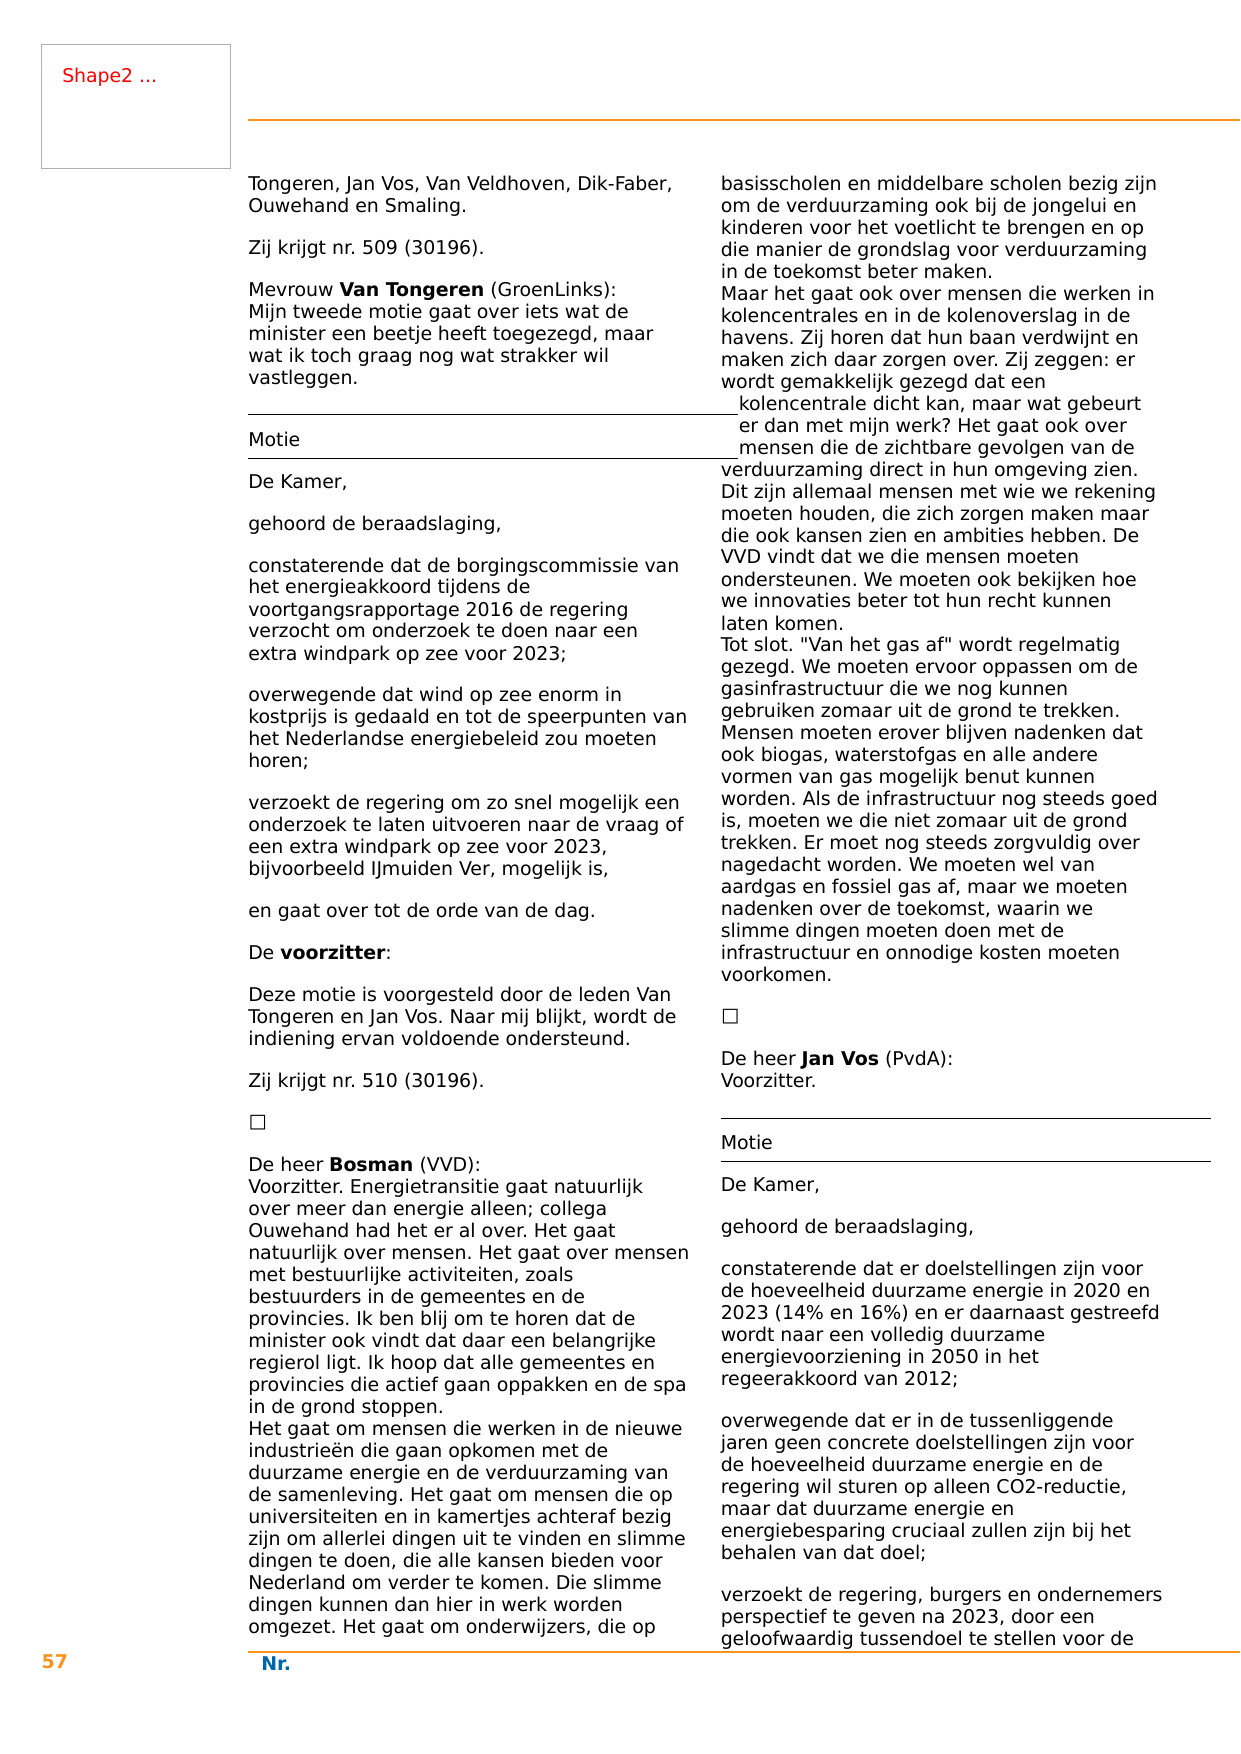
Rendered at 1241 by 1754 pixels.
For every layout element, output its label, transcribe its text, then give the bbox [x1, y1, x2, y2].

text De Kamer, [248, 471, 691, 492]
text Voorzitter. [721, 1070, 1163, 1092]
text De heer Bosman (VVD): [248, 1154, 691, 1176]
text Zij krijgt nr. 510 (30196). [248, 1070, 691, 1092]
text overwegende dat wind op zee enorm in kostprijs is gedaald en tot de speerpunten van het Nederlandse energiebeleid zou moeten horen; [248, 684, 691, 772]
text Motie [248, 428, 691, 451]
text gehoord de beraadslaging, [721, 1216, 1163, 1238]
text De heer Jan Vos (PvdA): [721, 1048, 1163, 1070]
text verzoekt de regering, burgers en ondernemers perspectief te geven na 2023, door een geloofwaardig tussendoel te stellen voor de [721, 1583, 1163, 1649]
text Het gaat om mensen die werken in de nieuwe industrieën die gaan opkomen met de duurzame energie en de verduurzaming van de samenleving. Het gaat om mensen die op universiteiten en in kamertjes achteraf bezig zijn om allerlei dingen uit te vinden en slimme dingen te doen, die alle kansen bieden voor Nederland om verder te komen. Die slimme dingen kunnen dan hier in werk worden omgezet. Het gaat om onderwijzers, die op [248, 1418, 691, 1638]
text Mevrouw Van Tongeren (GroenLinks): [248, 279, 691, 301]
text en gaat over tot de orde van de dag. [248, 900, 691, 922]
text gehoord de beraadslaging, [248, 512, 691, 534]
text Maar het gaat ook over mensen die werken in kolencentrales en in de kolenoverslag in de havens. Zij horen dat hun baan verdwijnt en maken zich daar zorgen over. Zij zeggen: er wordt gemakkelijk gezegd dat een kolencentrale dicht kan, maar wat gebeurt er dan met mijn werk? Het gaat ook over mensen die de zichtbare gevolgen van de verduurzaming direct in hun omgeving zien. Dit zijn allemaal mensen met wie we rekening moeten houden, die zich zorgen maken maar die ook kansen zien en ambities hebben. De VVD vindt dat we die mensen moeten ondersteunen. We moeten ook bekijken hoe we innovaties beter tot hun recht kunnen laten komen. [721, 283, 1163, 634]
text Mijn tweede motie gaat over iets wat de minister een beetje heeft toegezegd, maar wat ik toch graag nog wat strakker wil vastleggen. [248, 301, 691, 389]
text Motie [721, 1132, 1163, 1154]
text Deze motie is voorgesteld door de leden Van Tongeren en Jan Vos. Naar mij blijkt, wordt de indiening ervan voldoende ondersteund. [248, 984, 691, 1050]
text De voorzitter: [248, 942, 691, 964]
text Tongeren, Jan Vos, Van Veldhoven, Dik-Faber, Ouwehand en Smaling. [248, 173, 691, 217]
text ⬜ [721, 1006, 1163, 1028]
text constaterende dat de borgingscommissie van het energieakkoord tijdens de voortgangsrapportage 2016 de regering verzocht om onderzoek te doen naar een extra windpark op zee voor 2023; [248, 554, 691, 664]
text Voorzitter. Energietransitie gaat natuurlijk over meer dan energie alleen; collega Ouwehand had het er al over. Het gaat natuurlijk over mensen. Het gaat over mensen met bestuurlijke activiteiten, zoals bestuurders in de gemeentes en de provincies. Ik ben blij om te horen dat de minister ook vindt dat daar een belangrijke regierol ligt. Ik hoop dat alle gemeentes en provincies die actief gaan oppakken en de spa in de grond stoppen. [248, 1176, 691, 1418]
text constaterende dat er doelstellingen zijn voor de hoeveelheid duurzame energie in 2020 en 2023 (14% en 16%) en er daarnaast gestreefd wordt naar een volledig duurzame energievoorziening in 2050 in het regeerakkoord van 2012; [721, 1258, 1163, 1390]
text Tot slot. "Van het gas af" wordt regelmatig gezegd. We moeten ervoor oppassen om de gasinfrastructuur die we nog kunnen gebruiken zomaar uit de grond te trekken. Mensen moeten erover blijven nadenken dat ook biogas, waterstofgas en alle andere vormen van gas mogelijk benut kunnen worden. Als de infrastructuur nog steeds goed is, moeten we die niet zomaar uit de grond trekken. Er moet nog steeds zorgvuldig over nagedacht worden. We moeten wel van aardgas en fossiel gas af, maar we moeten nadenken over de toekomst, waarin we slimme dingen moeten doen met de infrastructuur en onnodige kosten moeten voorkomen. [721, 634, 1163, 986]
text basisscholen en middelbare scholen bezig zijn om de verduurzaming ook bij de jongelui en kinderen voor het voetlicht te brengen en op die manier de grondslag voor verduurzaming in de toekomst beter maken. [721, 173, 1163, 283]
text ⬜ [248, 1112, 691, 1134]
text overwegende dat er in de tussenliggende jaren geen concrete doelstellingen zijn voor de hoeveelheid duurzame energie en de regering wil sturen op alleen CO2-reductie, maar dat duurzame energie en energiebesparing cruciaal zullen zijn bij het behalen van dat doel; [721, 1410, 1163, 1563]
text Zij krijgt nr. 509 (30196). [248, 237, 691, 259]
text De Kamer, [721, 1174, 1163, 1196]
text verzoekt de regering om zo snel mogelijk een onderzoek te laten uitvoeren naar de vraag of een extra windpark op zee voor 2023, bijvoorbeeld IJmuiden Ver, mogelijk is, [248, 792, 691, 880]
